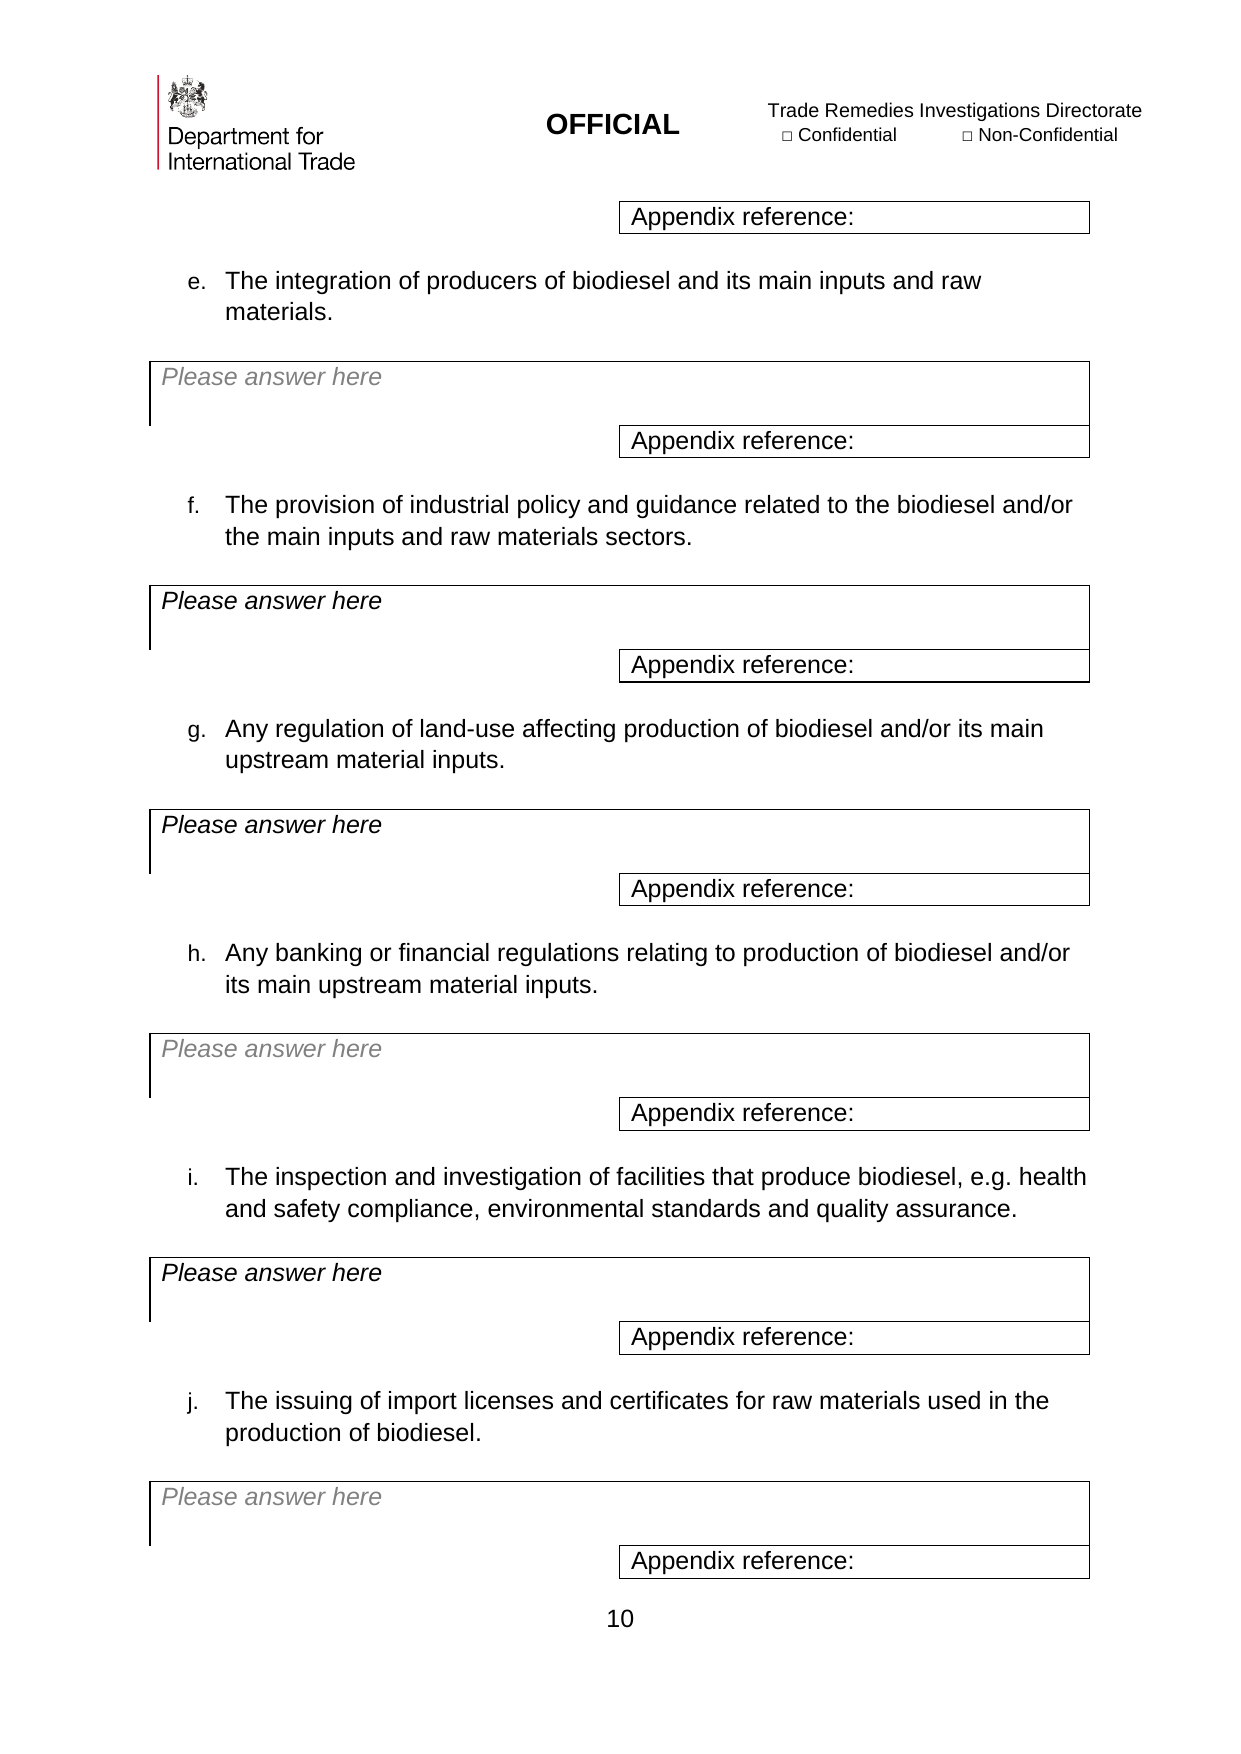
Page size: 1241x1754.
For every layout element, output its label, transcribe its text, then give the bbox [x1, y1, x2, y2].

table_cell Appendix reference: [620, 426, 1089, 457]
table_header Please answer here [151, 810, 1089, 873]
table_header Please answer here [151, 1034, 1089, 1097]
list The provision of industrial policy and guidance related to the biodiesel and/or the main inputs and raw materials sectors. [187, 490, 1090, 550]
list Any regulation of land-use affecting production of biodiesel and/or its main upstream material inputs. [187, 714, 1090, 774]
table_cell Appendix reference: [620, 1322, 1089, 1353]
table_cell [150, 1546, 619, 1578]
table_cell [150, 650, 619, 681]
list Any banking or financial regulations relating to production of biodiesel and/or its main upstream material inputs. [187, 938, 1090, 998]
table_cell Appendix reference: [620, 874, 1089, 905]
table_header Please answer here [151, 1482, 1089, 1545]
table_cell [150, 202, 619, 233]
list The inspection and investigation of facilities that produce biodiesel, e.g. health and safety compliance, environmental standards and quality assurance. [187, 1162, 1090, 1222]
table_cell [150, 1098, 619, 1129]
table_cell [150, 874, 619, 905]
list The integration of producers of biodiesel and its main inputs and raw materials. [187, 266, 1090, 326]
table_cell Appendix reference: [620, 1098, 1089, 1129]
table_cell Appendix reference: [620, 202, 1089, 233]
list The issuing of import licenses and certificates for raw materials used in the production of biodiesel. [187, 1386, 1090, 1446]
table_cell Appendix reference: [620, 1546, 1089, 1578]
table_cell [150, 426, 619, 457]
table_header Please answer here [151, 586, 1089, 649]
table_cell [150, 1322, 619, 1353]
table_header Please answer here [151, 362, 1089, 425]
table_cell Appendix reference: [620, 650, 1089, 681]
table_header Please answer here [151, 1258, 1089, 1321]
